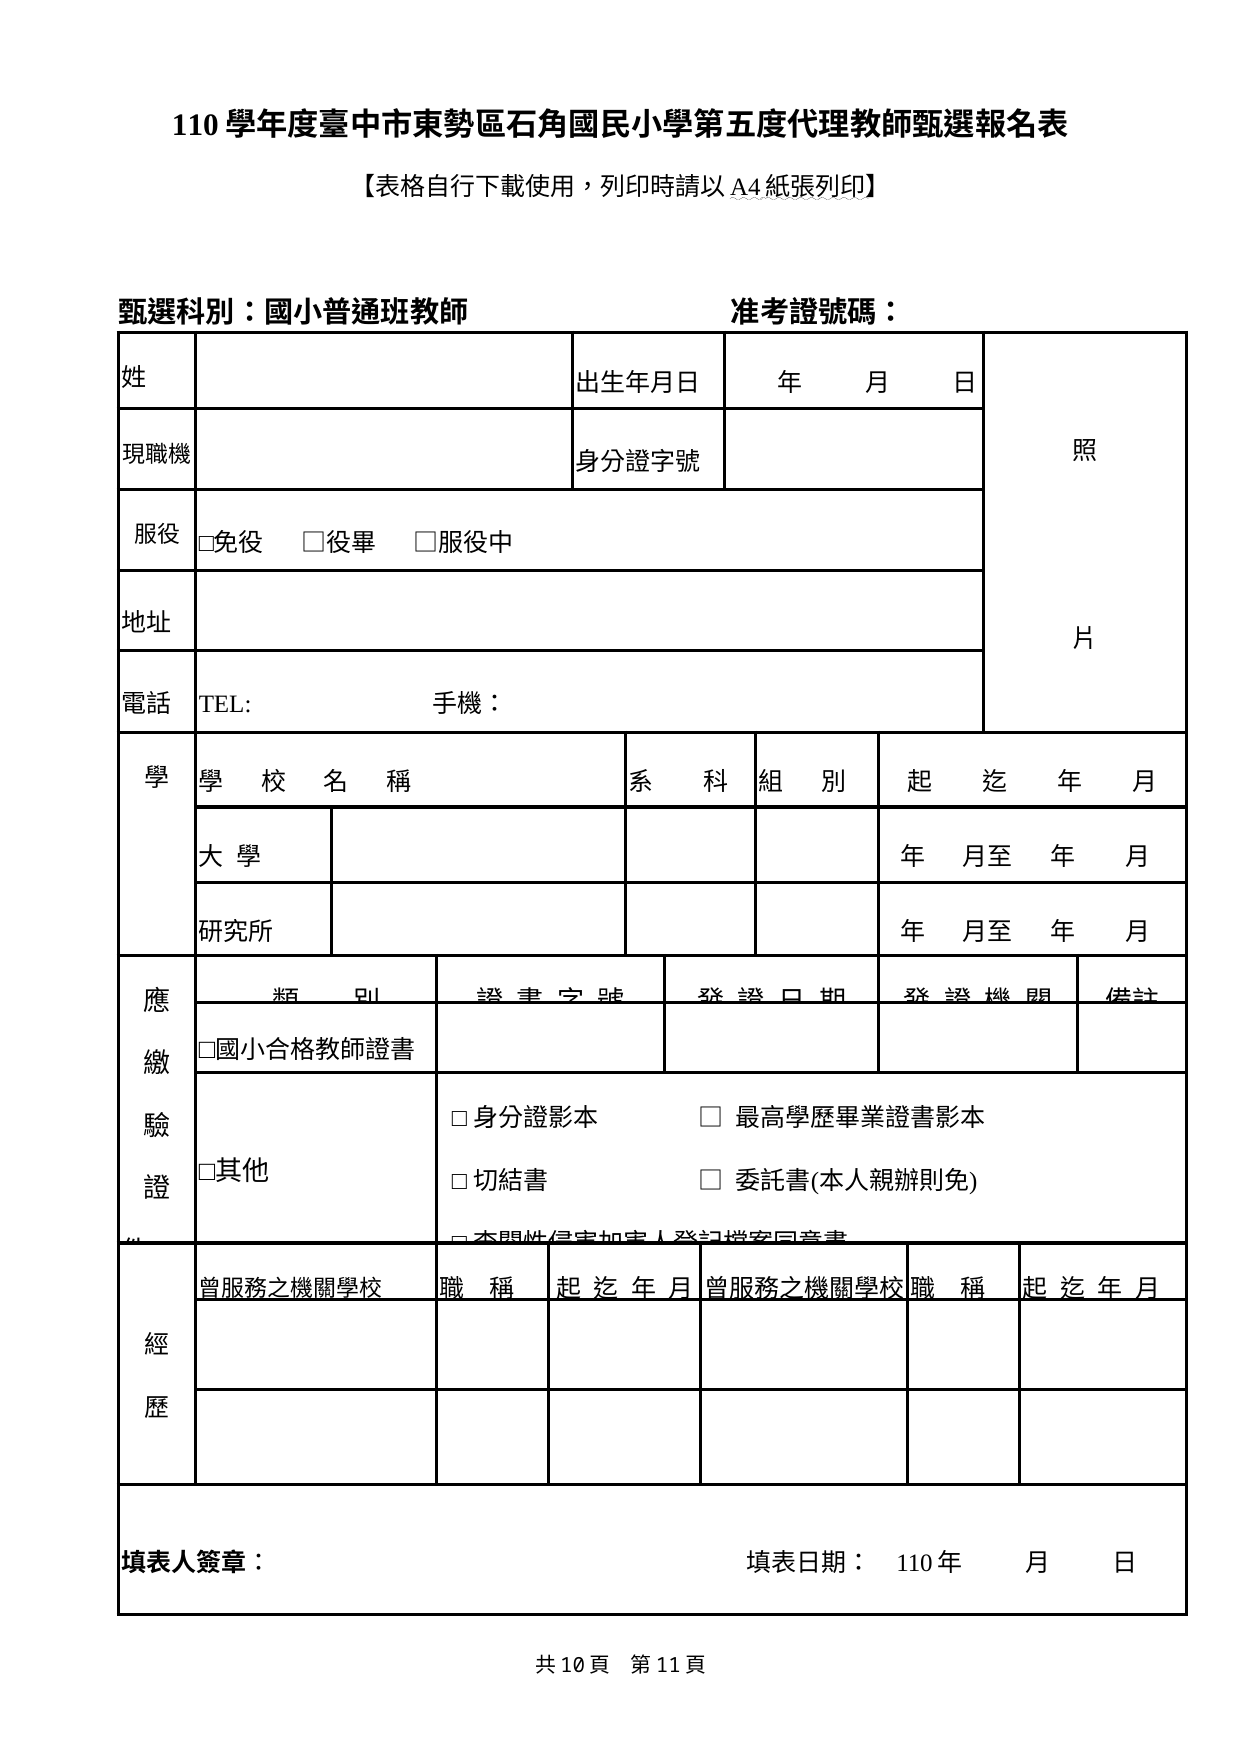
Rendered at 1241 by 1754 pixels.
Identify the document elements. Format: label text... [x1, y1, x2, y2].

table_cell 備註 [1079, 957, 1185, 1001]
table_cell 類 別 [197, 957, 435, 1001]
table_cell [909, 1301, 1018, 1388]
table_cell [627, 809, 754, 881]
table_cell 起 迄 年 月 [880, 734, 1185, 805]
table_cell 經 歷 [120, 1245, 194, 1483]
table_cell [666, 1004, 877, 1071]
table_cell [333, 884, 624, 954]
table_cell □其他 [197, 1074, 435, 1241]
table_cell 系 科 [627, 734, 754, 805]
table_cell [880, 1004, 1076, 1071]
table_cell 電話 [120, 652, 194, 731]
table_cell [438, 1004, 663, 1071]
table_cell 地址 [120, 572, 194, 648]
table_cell 學 歷 [120, 734, 194, 954]
table_header 出生年月日 [574, 334, 723, 407]
table_cell [702, 1301, 906, 1388]
table_cell [333, 809, 624, 881]
table_cell [757, 809, 877, 881]
table_header 姓 名 [120, 334, 194, 407]
table_cell [1079, 1004, 1185, 1071]
text 甄選科別：國小普通班教師 准考證號碼： [118, 268, 1122, 331]
table_cell 職 稱 [438, 1245, 547, 1298]
table_header [197, 334, 571, 407]
table_cell 曾服務之機關學校 [702, 1245, 906, 1298]
table_cell 發 證 日 期 [666, 957, 877, 1001]
table_cell [550, 1391, 699, 1483]
table_cell [197, 1391, 435, 1483]
table_cell □免役 □役畢 □服役中 [197, 491, 982, 569]
table_cell 填表人簽章： 填表日期： 110年 月 日 [120, 1486, 1185, 1613]
table_cell [197, 1301, 435, 1388]
table_cell [909, 1391, 1018, 1483]
table_cell □ 身分證影本 □ 最高學歷畢業證書影本 □ 切結書 □ 委託書(本人親辦則免) □ 查閱性侵害加害人登記檔案同意書 □ 其他（如各項專長證明）__________________________________ [438, 1074, 1185, 1241]
table_cell 年 月至 年 月 [880, 884, 1185, 954]
table_cell 現職機關學校 [120, 410, 194, 488]
table_cell 大 學 [197, 809, 330, 881]
table_cell 證 書 字 號 [438, 957, 663, 1001]
table_header 照 片 [985, 334, 1185, 731]
table_cell 學 校 名 稱 [197, 734, 624, 805]
table_cell [757, 884, 877, 954]
table_cell [1021, 1391, 1185, 1483]
table_cell [438, 1391, 547, 1483]
text 【表格自行下載使用，列印時請以A4紙張列印】 [118, 143, 1122, 206]
table_cell 服役 情形 [120, 491, 194, 569]
text 110學年度臺中市東勢區石角國民小學第五度代理教師甄選報名表 [118, 81, 1122, 143]
table_cell 身分證字號 [574, 410, 723, 488]
table_cell [1021, 1301, 1185, 1388]
table_cell 起 迄 年 月 [1021, 1245, 1185, 1298]
table_cell TEL: 手機： [197, 652, 982, 731]
table_header 年 月 日 [726, 334, 982, 407]
table_cell [726, 410, 982, 488]
table_cell [627, 884, 754, 954]
table_cell 應 繳 驗 證 件 [120, 957, 194, 1241]
table_cell [197, 572, 982, 648]
table_cell 曾服務之機關學校 [197, 1245, 435, 1298]
table_cell [197, 410, 571, 488]
table_cell [550, 1301, 699, 1388]
table_cell 組 別 [757, 734, 877, 805]
table_cell [438, 1301, 547, 1388]
table_cell [702, 1391, 906, 1483]
table_cell 年 月至 年 月 [880, 809, 1185, 881]
table_cell 研究所 [197, 884, 330, 954]
table_cell 發 證 機 關 [880, 957, 1076, 1001]
table_cell 職 稱 [909, 1245, 1018, 1298]
table_cell 起 迄 年 月 [550, 1245, 699, 1298]
table_cell □國小合格教師證書 [197, 1004, 435, 1071]
